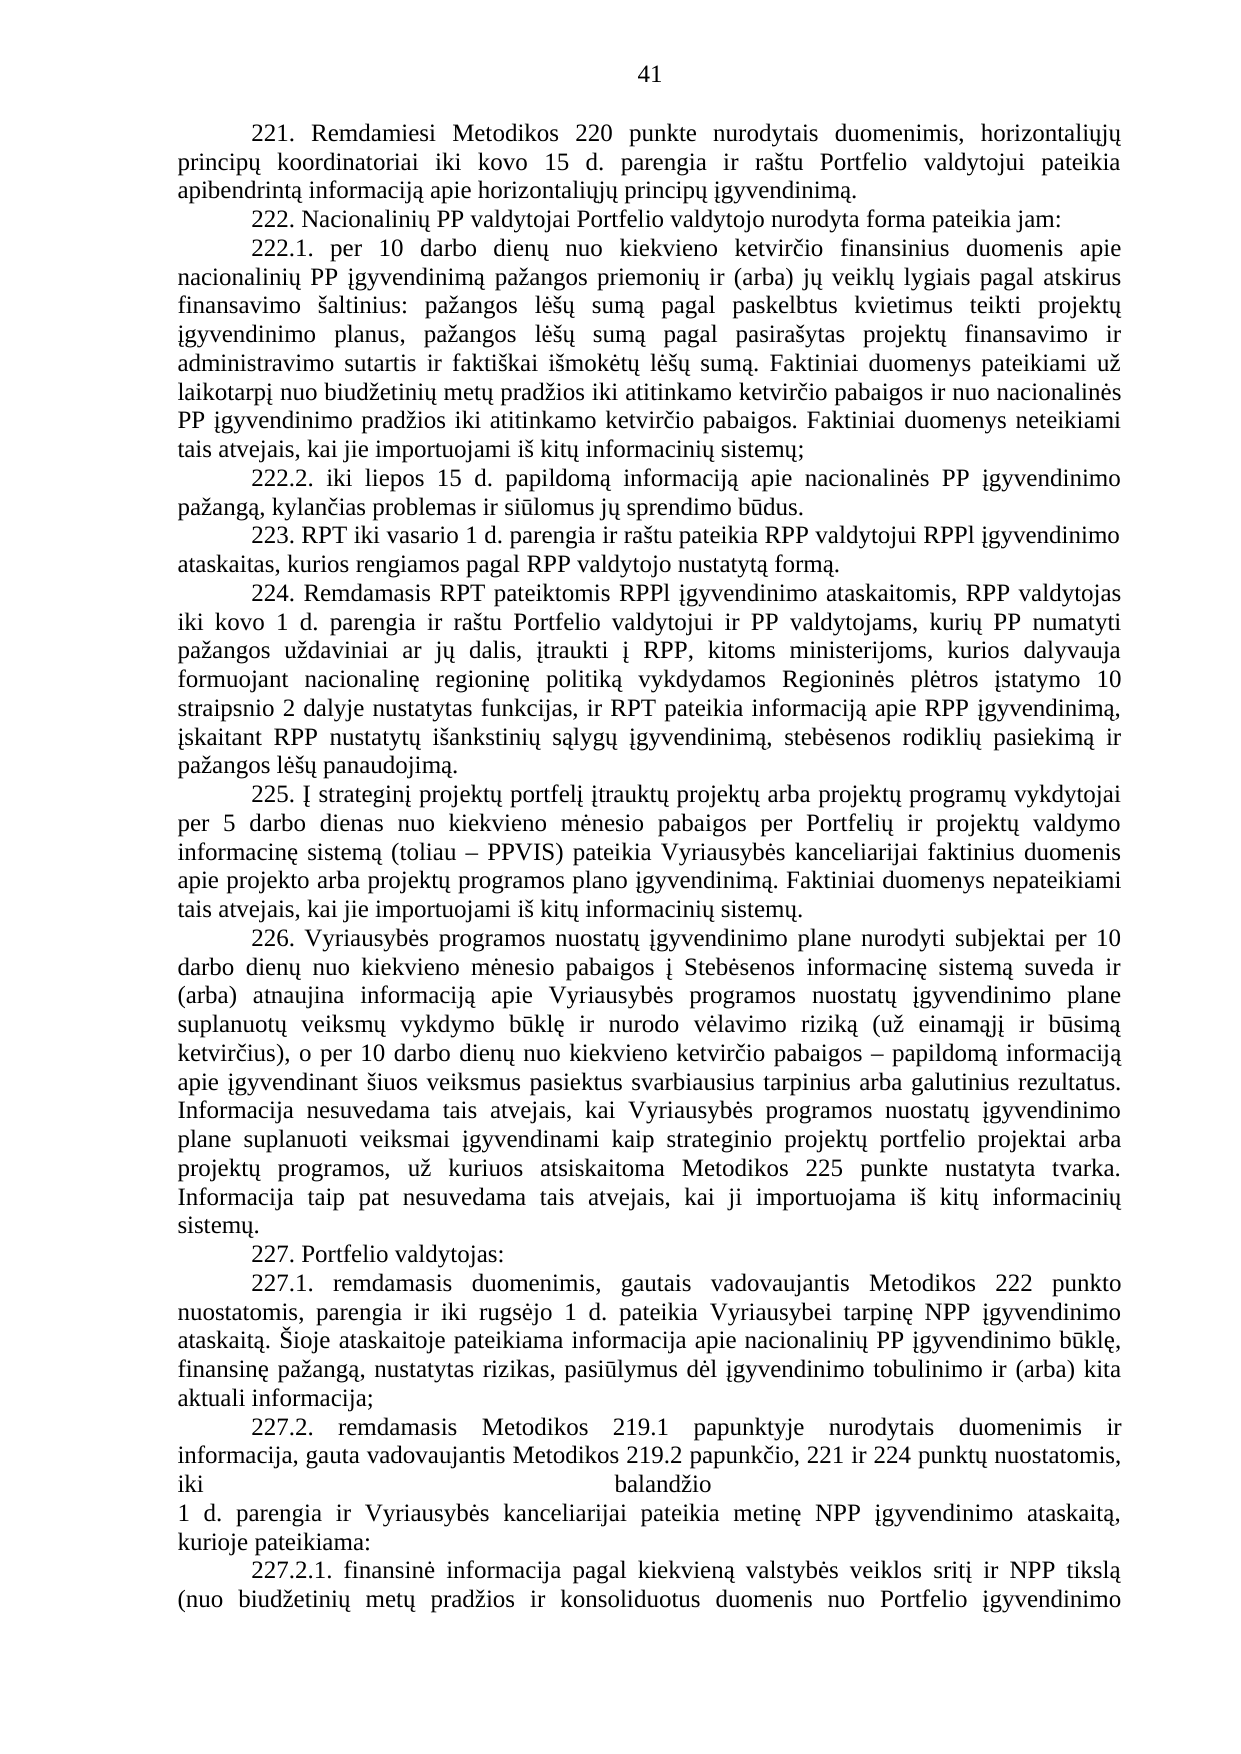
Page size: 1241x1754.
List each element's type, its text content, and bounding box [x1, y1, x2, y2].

text 221. Remdamiesi Metodikos 220 punkte nurodytais duomenimis, horizontaliųjų principų koordinatoriai iki kovo 15 d. parengia ir raštu Portfelio valdytojui pateikia apibendrintą informaciją apie horizontaliųjų principų įgyvendinimą. [177, 118, 1122, 204]
text 224. Remdamasis RPT pateiktomis RPPl įgyvendinimo ataskaitomis, RPP valdytojas iki kovo 1 d. parengia ir raštu Portfelio valdytojui ir PP valdytojams, kurių PP numatyti pažangos uždaviniai ar jų dalis, įtraukti į RPP, kitoms ministerijoms, kurios dalyvauja formuojant nacionalinę regioninę politiką vykdydamos Regioninės plėtros įstatymo 10 straipsnio 2 dalyje nustatytas funkcijas, ir RPT pateikia informaciją apie RPP įgyvendinimą, įskaitant RPP nustatytų išankstinių sąlygų įgyvendinimą, stebėsenos rodiklių pasiekimą ir pažangos lėšų panaudojimą. [177, 578, 1122, 779]
text 227.2.1. finansinė informacija pagal kiekvieną valstybės veiklos sritį ir NPP tikslą (nuo biudžetinių metų pradžios ir konsoliduotus duomenis nuo Portfelio įgyvendinimo [177, 1556, 1122, 1613]
text 222.2. iki liepos 15 d. papildomą informaciją apie nacionalinės PP įgyvendinimo pažangą, kylančias problemas ir siūlomus jų sprendimo būdus. [177, 463, 1122, 521]
text 227. Portfelio valdytojas: [177, 1239, 1122, 1268]
text 227.1. remdamasis duomenimis, gautais vadovaujantis Metodikos 222 punkto nuostatomis, parengia ir iki rugsėjo 1 d. pateikia Vyriausybei tarpinę NPP įgyvendinimo ataskaitą. Šioje ataskaitoje pateikiama informacija apie nacionalinių PP įgyvendinimo būklę, finansinę pažangą, nustatytas rizikas, pasiūlymus dėl įgyvendinimo tobulinimo ir (arba) kita aktuali informacija; [177, 1268, 1122, 1412]
text 223. RPT iki vasario 1 d. parengia ir raštu pateikia RPP valdytojui RPPl įgyvendinimo ataskaitas, kurios rengiamos pagal RPP valdytojo nustatytą formą. [177, 521, 1122, 578]
text 226. Vyriausybės programos nuostatų įgyvendinimo plane nurodyti subjektai per 10 darbo dienų nuo kiekvieno mėnesio pabaigos į Stebėsenos informacinę sistemą suveda ir (arba) atnaujina informaciją apie Vyriausybės programos nuostatų įgyvendinimo plane suplanuotų veiksmų vykdymo būklę ir nurodo vėlavimo riziką (už einamąjį ir būsimą ketvirčius), o per 10 darbo dienų nuo kiekvieno ketvirčio pabaigos – papildomą informaciją apie įgyvendinant šiuos veiksmus pasiektus svarbiausius tarpinius arba galutinius rezultatus. Informacija nesuvedama tais atvejais, kai Vyriausybės programos nuostatų įgyvendinimo plane suplanuoti veiksmai įgyvendinami kaip strateginio projektų portfelio projektai arba projektų programos, už kuriuos atsiskaitoma Metodikos 225 punkte nustatyta tvarka. Informacija taip pat nesuvedama tais atvejais, kai ji importuojama iš kitų informacinių sistemų. [177, 923, 1122, 1239]
text 227.2. remdamasis Metodikos 219.1 papunktyje nurodytais duomenimis ir informacija, gauta vadovaujantis Metodikos 219.2 papunkčio, 221 ir 224 punktų nuostatomis, iki balandžio 1 d. parengia ir Vyriausybės kanceliarijai pateikia metinę NPP įgyvendinimo ataskaitą, kurioje pateikiama: [177, 1412, 1122, 1556]
text 222.1. per 10 darbo dienų nuo kiekvieno ketvirčio finansinius duomenis apie nacionalinių PP įgyvendinimą pažangos priemonių ir (arba) jų veiklų lygiais pagal atskirus finansavimo šaltinius: pažangos lėšų sumą pagal paskelbtus kvietimus teikti projektų įgyvendinimo planus, pažangos lėšų sumą pagal pasirašytas projektų finansavimo ir administravimo sutartis ir faktiškai išmokėtų lėšų sumą. Faktiniai duomenys pateikiami už laikotarpį nuo biudžetinių metų pradžios iki atitinkamo ketvirčio pabaigos ir nuo nacionalinės PP įgyvendinimo pradžios iki atitinkamo ketvirčio pabaigos. Faktiniai duomenys neteikiami tais atvejais, kai jie importuojami iš kitų informacinių sistemų; [177, 233, 1122, 463]
text 222. Nacionalinių PP valdytojai Portfelio valdytojo nurodyta forma pateikia jam: [177, 204, 1122, 233]
text 225. Į strateginį projektų portfelį įtrauktų projektų arba projektų programų vykdytojai per 5 darbo dienas nuo kiekvieno mėnesio pabaigos per Portfelių ir projektų valdymo informacinę sistemą (toliau – PPVIS) pateikia Vyriausybės kanceliarijai faktinius duomenis apie projekto arba projektų programos plano įgyvendinimą. Faktiniai duomenys nepateikiami tais atvejais, kai jie importuojami iš kitų informacinių sistemų. [177, 779, 1122, 923]
